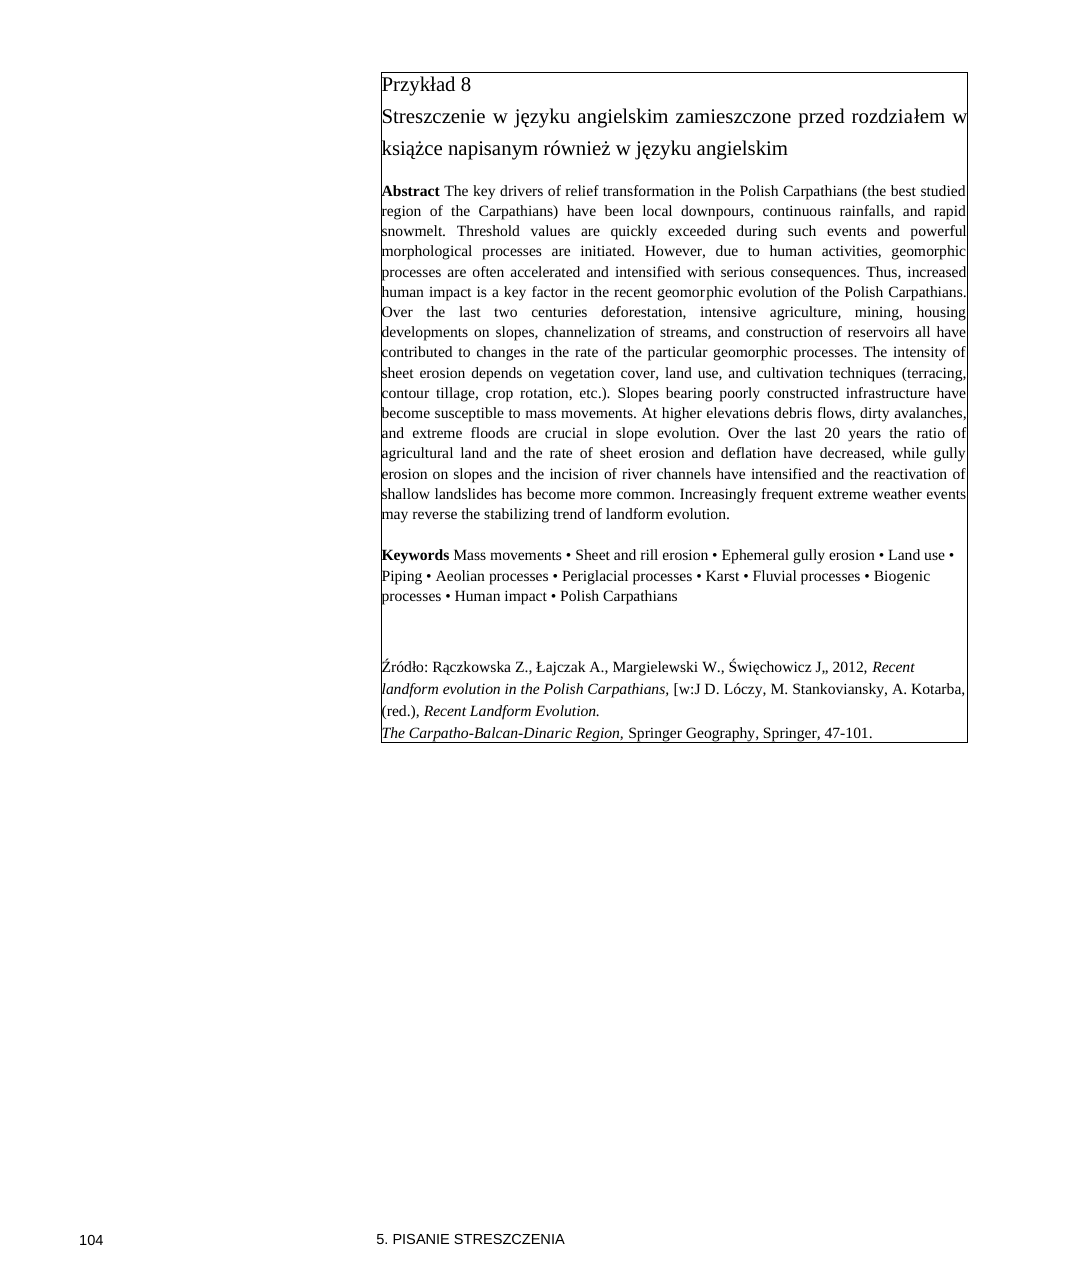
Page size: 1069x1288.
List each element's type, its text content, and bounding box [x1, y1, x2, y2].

text Keywords Mass movements • Sheet and rill erosion • Ephemeral gully erosion • Land use • Piping • Aeolian processes • Periglacial processes • Karst • Fluvial processes • Biogenic processes • Human impact • Polish Carpathians [382, 546, 967, 605]
subtitle Streszczenie w języku angielskim zamieszczone przed rozdzia­łem w książce napisanym również w języku angielskim [382, 104, 967, 159]
text The Carpatho-Balcan-Dinaric Region, Springer Geography, Springer, 47-101. [382, 724, 967, 742]
text 104 [79, 1231, 108, 1248]
subtitle Przykład 8 [382, 73, 967, 96]
text Źródło: Rączkowska Z., Łajczak A., Margielewski W., Święchowicz J„ 2012, Recent landform evolution in the Polish Carpathians, [w:J D. Lóczy, M. Stankoviansky, A. Kotarba, (red.), Recent Landform Evolution. [382, 657, 967, 720]
text Abstract The key drivers of relief transformation in the Polish Carpathians (the best studied region of the Carpathians) have been local downpours, continuous rainfalls, and rapid snowmelt. Threshold values are quickly exceeded during such events and powerful morphological processes are initiated. However, due to human activities, geomorphic processes are often accelerated and intensified with serious consequences. Thus, increased human impact is a key factor in the recent geomor­phic evolution of the Polish Carpathians. Over the last two centuries deforestation, intensive agriculture, mining, housing developments on slopes, channelization of streams, and construction of reservoirs all have contributed to changes in the rate of the particular geomorphic processes. The intensity of sheet erosion depends on vegetation cover, land use, and cultivation techniques (terracing, contour tillage, crop rotation, etc.). Slopes bearing poorly constructed infrastructure have become susceptible to mass movements. At higher elevations debris flows, dirty avalanches, and extreme floods are crucial in slope evolution. Over the last 20 years the ratio of agricultural land and the rate of sheet erosion and deflation have decreased, while gully erosion on slopes and the incision of river channels have intensified and the reactivation of shallow landslides has become more common. Increasingly frequent extreme weather events may reverse the stabilizing trend of landform evolution. [382, 182, 967, 523]
text 5. PISANIE STRESZCZENIA [356, 1231, 565, 1247]
